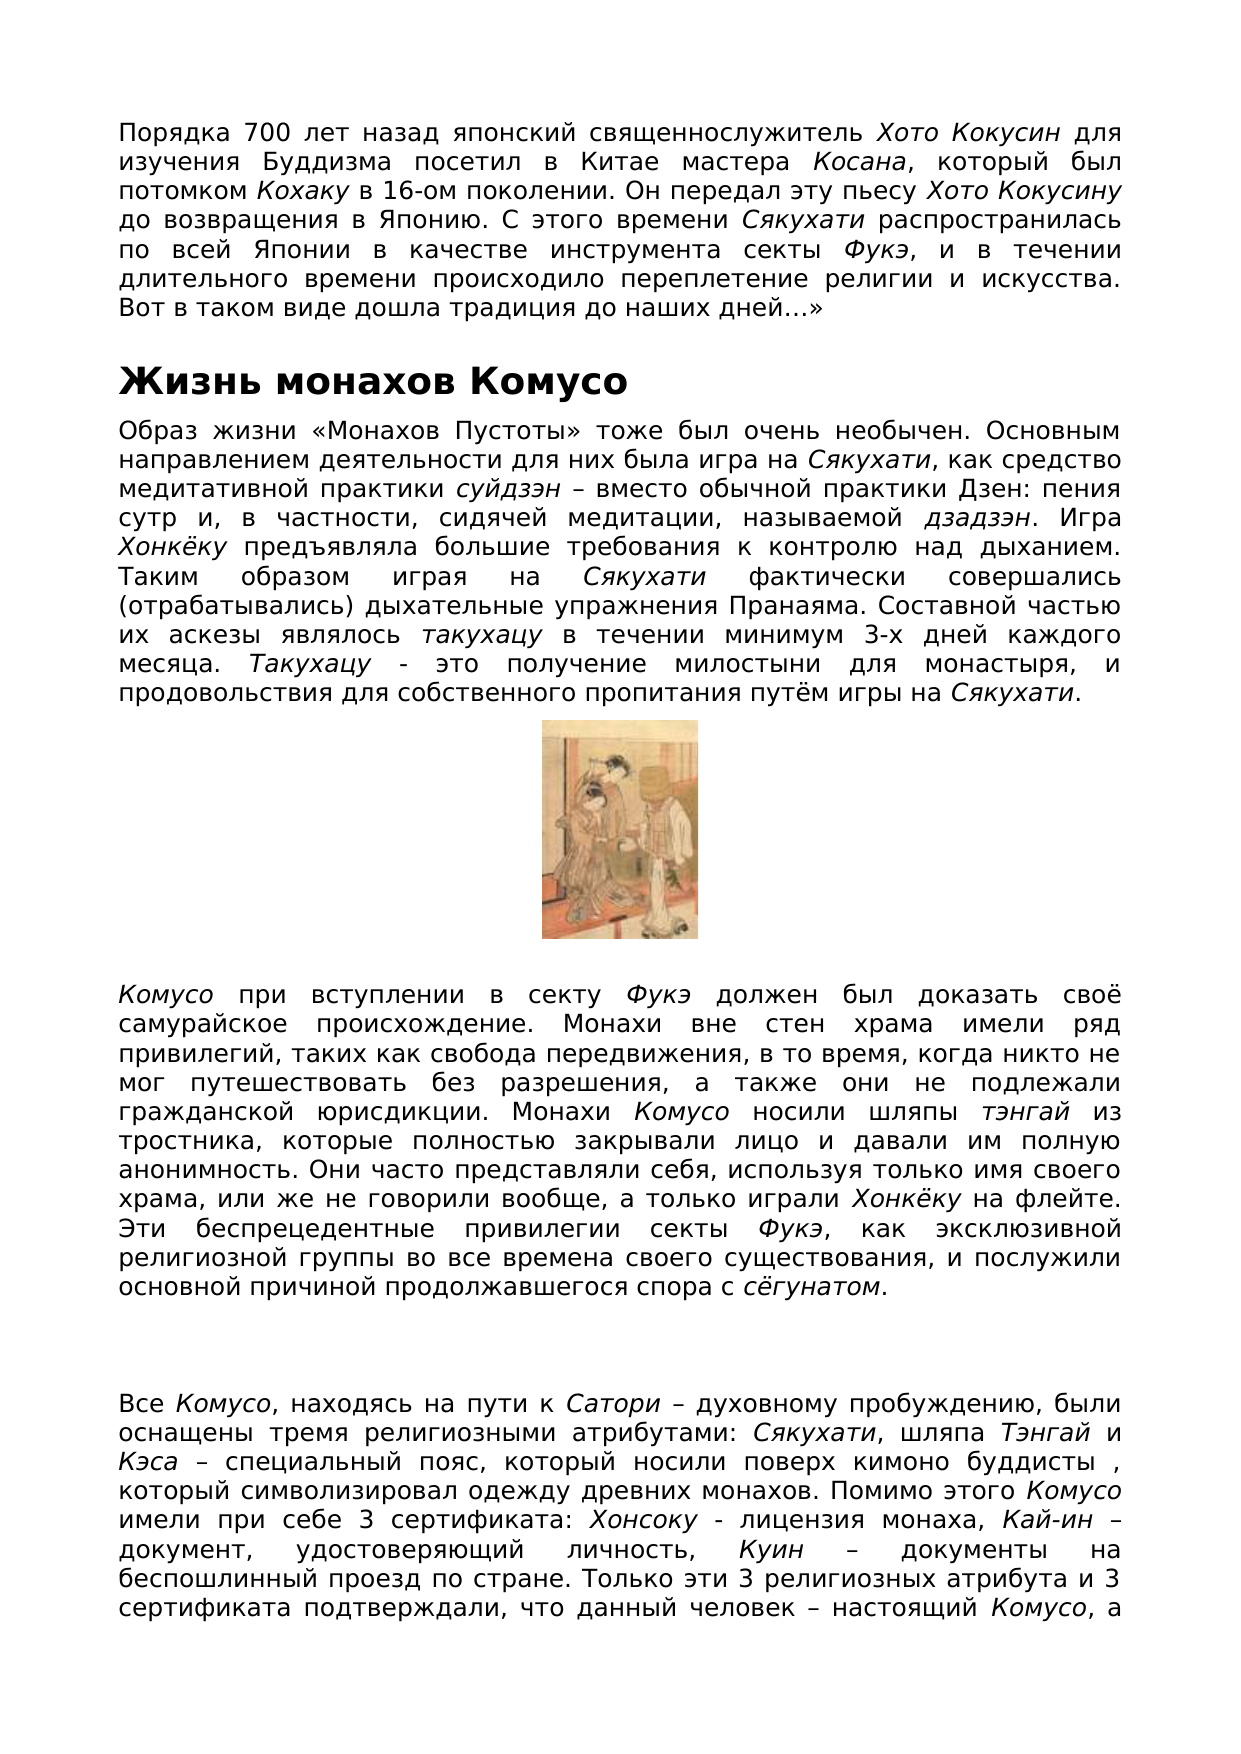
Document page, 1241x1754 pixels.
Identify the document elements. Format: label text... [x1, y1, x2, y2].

text Порядка 700 лет назад японский священнослужитель Хото Кокусин для изучения Буддизма посетил в Китае мастера Косана, который был потомком Кохаку в 16-ом поколении. Он передал эту пьесу Хото Кокусину до возвращения в Японию. С этого времени Сякухати распространилась по всей Японии в качестве инструмента секты Фукэ, и в течении длительного времени происходило переплетение религии и искусства. Вот в таком виде дошла традиция до наших дней…» [118, 118, 1122, 322]
text Образ жизни «Монахов Пустоты» тоже был очень необычен. Основным направлением деятельности для них была игра на Сякухати, как средство медитативной практики суйдзэн – вместо обычной практики Дзен: пения сутр и, в частности, сидячей медитации, называемой дзадзэн. Игра Хонкёку предъявляла большие требования к контролю над дыханием. Таким образом играя на Сякухати фактически совершались (отрабатывались) дыхательные упражнения Пранаяма. Составной частью их аскезы являлось такухацу в течении минимум 3-х дней каждого месяца. Такухацу - это получение милостыни для монастыря, и продовольствия для собственного пропитания путём игры на Сякухати. [118, 416, 1122, 708]
picture [542, 720, 699, 939]
subtitle Жизнь монахов Комусо [118, 360, 1122, 403]
text Комусо при вступлении в секту Фукэ должен был доказать своё самурайское происхождение. Монахи вне стен храма имели ряд привилегий, таких как свобода передвижения, в то время, когда никто не мог путешествовать без разрешения, а также они не подлежали гражданской юрисдикции. Монахи Комусо носили шляпы тэнгай из тростника, которые полностью закрывали лицо и давали им полную анонимность. Они часто представляли себя, используя только имя своего храма, или же не говорили вообще, а только играли Хонкёку на флейте. Эти беспрецедентные привилегии секты Фукэ, как эксклюзивной религиозной группы во все времена своего существования, и послужили основной причиной продолжавшегося спора с сёгунатом. [118, 981, 1122, 1301]
text Все Комусо, находясь на пути к Сатори – духовному пробуждению, были оснащены тремя религиозными атрибутами: Сякухати, шляпа Тэнгай и Кэса – специальный пояс, который носили поверх кимоно буддисты , который символизировал одежду древних монахов. Помимо этого Комусо имели при себе 3 сертификата: Хонсоку - лицензия монаха, Кай-ин – документ, удостоверяющий личность, Куин – документы на беспошлинный проезд по стране. Только эти 3 религиозных атрибута и 3 сертификата подтверждали, что данный человек – настоящий Комусо, а [118, 1389, 1122, 1622]
